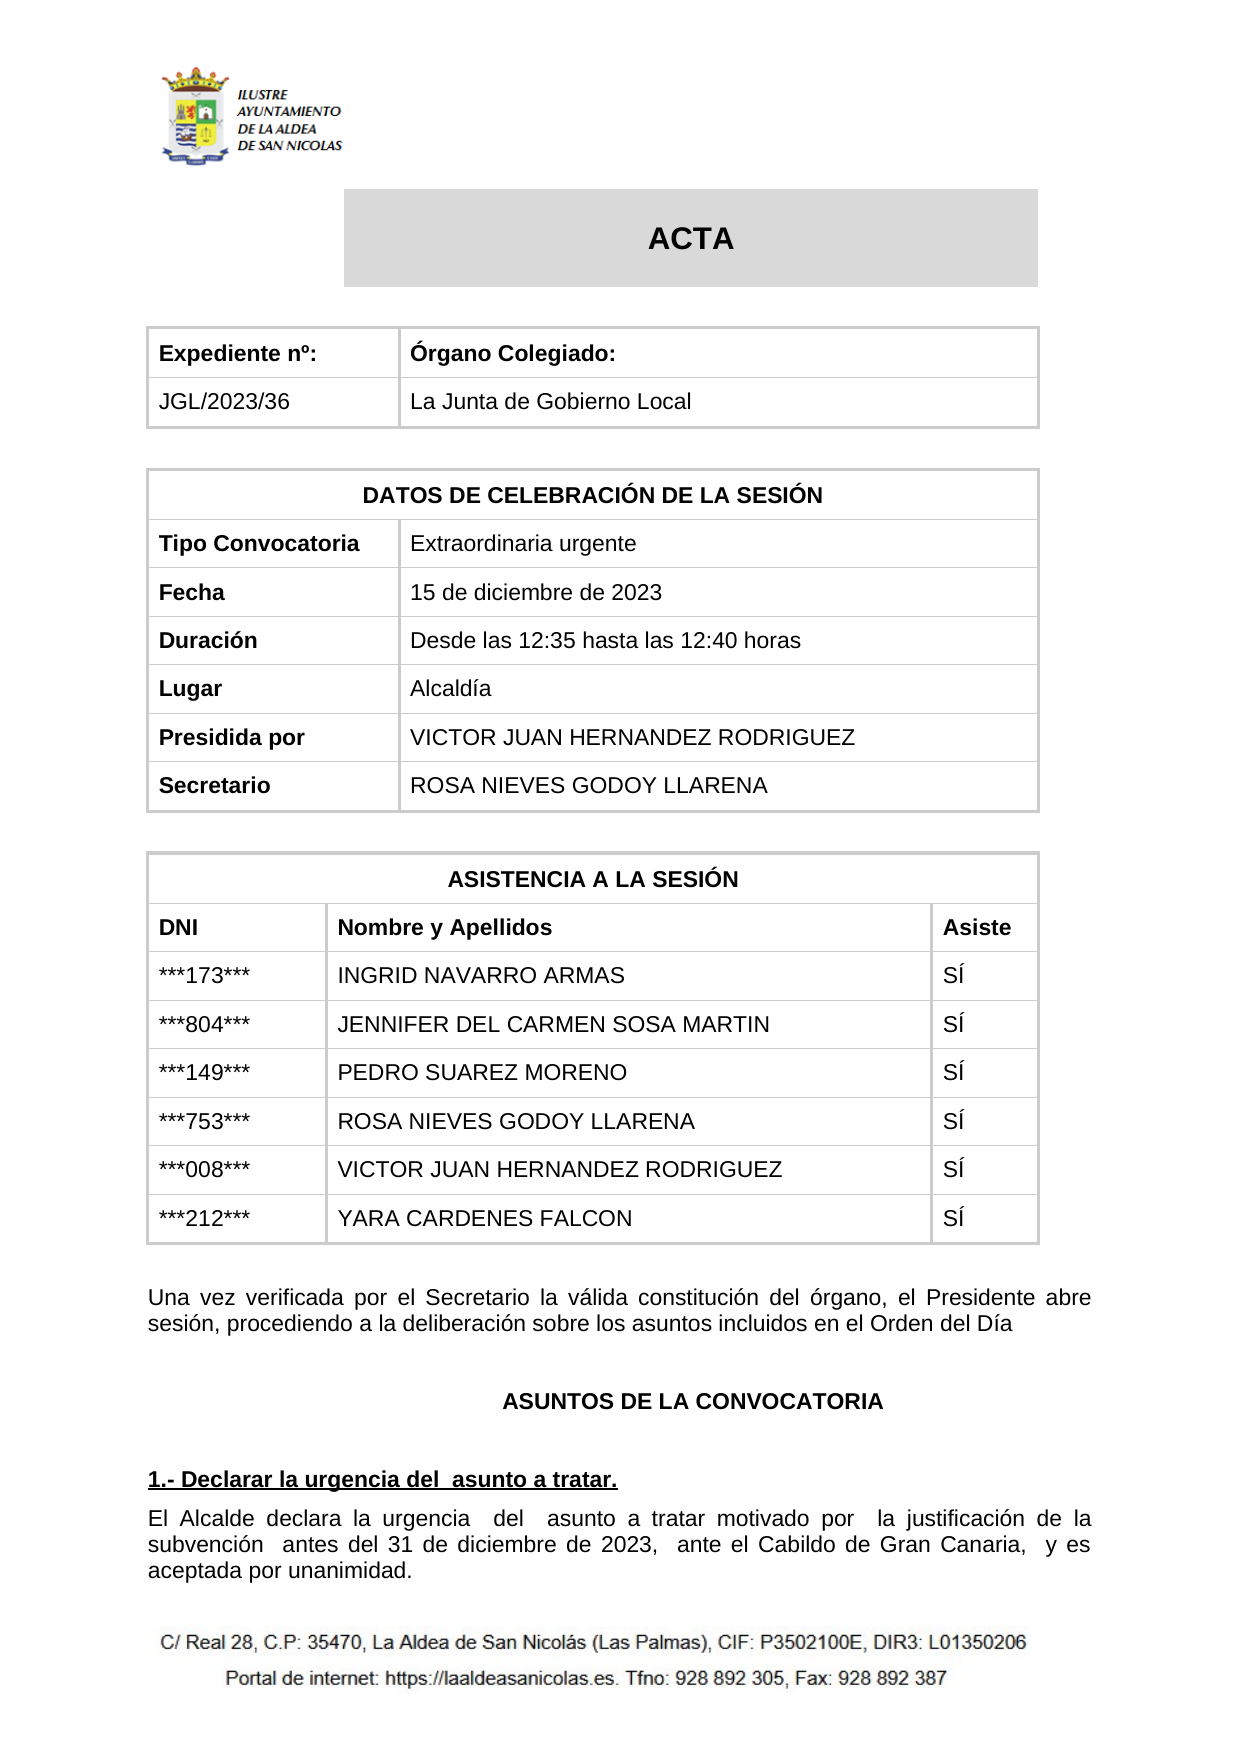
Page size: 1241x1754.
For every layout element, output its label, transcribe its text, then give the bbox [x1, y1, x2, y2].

table_cell SÍ [933, 1001, 1037, 1048]
picture [148, 59, 358, 173]
table_cell SÍ [933, 952, 1037, 1000]
text El Alcalde declara la urgencia del asunto a tratar motivado por la justificación de la subvención antes del 31 de diciembre de 2023, ante el Cabildo de Gran Canaria, y es aceptada por unanimidad. [148, 1504, 1093, 1583]
table_cell VICTOR JUAN HERNANDEZ RODRIGUEZ [328, 1146, 930, 1193]
table_cell JGL/2023/36 [149, 378, 398, 426]
table_cell ***008*** [149, 1146, 325, 1193]
text Una vez verificada por el Secretario la válida constitución del órgano, el Presidente abre sesión, procediendo a la deliberación sobre los asuntos incluidos en el Orden del Día [148, 1284, 1093, 1337]
table_cell Asiste [933, 904, 1037, 951]
table_header Órgano Colegiado: [401, 329, 1037, 377]
text ASUNTOS DE LA CONVOCATORIA [148, 1388, 1093, 1414]
table_cell SÍ [933, 1195, 1037, 1242]
table_cell ***173*** [149, 952, 325, 1000]
table_cell Tipo Convocatoria [149, 520, 398, 567]
table_cell Fecha [149, 568, 398, 616]
table_cell INGRID NAVARRO ARMAS [328, 952, 930, 1000]
table_header ACTA [344, 189, 1038, 287]
table_cell SÍ [933, 1049, 1037, 1097]
table_cell VICTOR JUAN HERNANDEZ RODRIGUEZ [401, 714, 1037, 761]
table_cell Alcaldía [401, 665, 1037, 713]
table_cell ROSA NIEVES GODOY LLARENA [401, 762, 1037, 809]
table_header ASISTENCIA A LA SESIÓN [149, 855, 1037, 903]
table_cell Desde las 12:35 hasta las 12:40 horas [401, 617, 1037, 664]
table_cell YARA CARDENES FALCON [328, 1195, 930, 1242]
table_cell 15 de diciembre de 2023 [401, 568, 1037, 616]
table_cell Nombre y Apellidos [328, 904, 930, 951]
table_cell DNI [149, 904, 325, 951]
table_cell SÍ [933, 1146, 1037, 1193]
text 1.- Declarar la urgencia del asunto a tratar. [148, 1466, 1093, 1492]
table_cell Secretario [149, 762, 398, 809]
table_cell ***149*** [149, 1049, 325, 1097]
table_cell ***212*** [149, 1195, 325, 1242]
table_cell ROSA NIEVES GODOY LLARENA [328, 1098, 930, 1145]
picture [148, 1626, 1034, 1694]
table_cell JENNIFER DEL CARMEN SOSA MARTIN [328, 1001, 930, 1048]
table_cell PEDRO SUAREZ MORENO [328, 1049, 930, 1097]
table_cell Presidida por [149, 714, 398, 761]
table_header [148, 189, 344, 287]
table_cell La Junta de Gobierno Local [401, 378, 1037, 426]
table_cell Lugar [149, 665, 398, 713]
table_cell ***753*** [149, 1098, 325, 1145]
table_header Expediente nº: [149, 329, 398, 377]
table_cell Duración [149, 617, 398, 664]
table_header DATOS DE CELEBRACIÓN DE LA SESIÓN [149, 471, 1037, 519]
table_cell SÍ [933, 1098, 1037, 1145]
table_cell ***804*** [149, 1001, 325, 1048]
table_cell Extraordinaria urgente [401, 520, 1037, 567]
